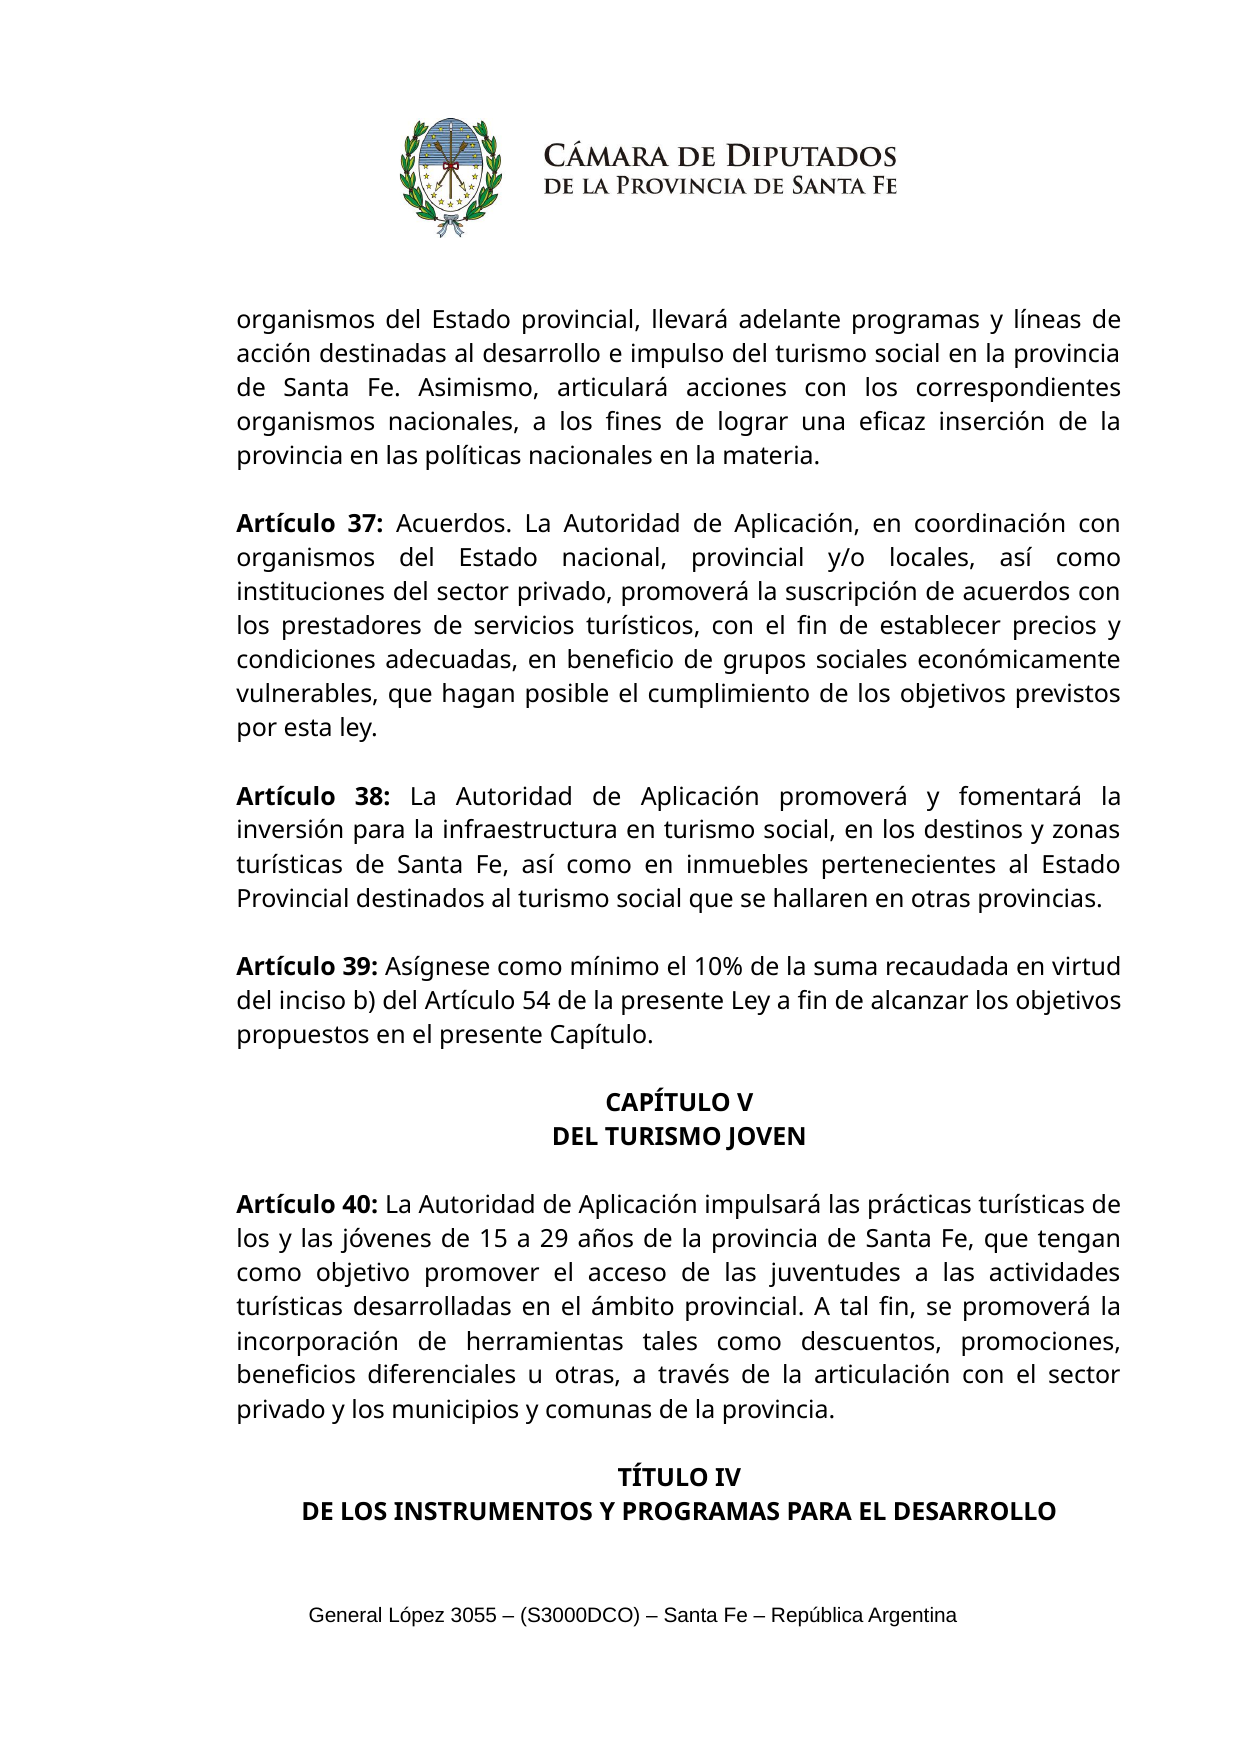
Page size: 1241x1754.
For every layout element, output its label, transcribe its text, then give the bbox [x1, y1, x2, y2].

text Artículo 40: La Autoridad de Aplicación impulsará las prácticas turísticas de los y las jóvenes de 15 a 29 años de la provincia de Santa Fe, que tengan como objetivo promover el acceso de las juventudes a las actividades turísticas desarrolladas en el ámbito provincial. A tal fin, se promoverá la incorporación de herramientas tales como descuentos, promociones, beneficios diferenciales u otras, a través de la articulación con el sector privado y los municipios y comunas de la provincia. [236, 1187, 1122, 1425]
text TÍTULO IV [236, 1459, 1122, 1493]
text Artículo 38: La Autoridad de Aplicación promoverá y fomentará la inversión para la infraestructura en turismo social, en los destinos y zonas turísticas de Santa Fe, así como en inmuebles pertenecientes al Estado Provincial destinados al turismo social que se hallaren en otras provincias. [236, 778, 1122, 914]
text DE LOS INSTRUMENTOS Y PROGRAMAS PARA EL DESARROLLO [236, 1493, 1122, 1527]
picture [399, 118, 897, 242]
text Artículo 39: Asígnese como mínimo el 10% de la suma recaudada en virtud del inciso b) del Artículo 54 de la presente Ley a fin de alcanzar los objetivos propuestos en el presente Capítulo. [236, 948, 1122, 1051]
text Artículo 37: Acuerdos. La Autoridad de Aplicación, en coordinación con organismos del Estado nacional, provincial y/o locales, así como instituciones del sector privado, promoverá la suscripción de acuerdos con los prestadores de servicios turísticos, con el fin de establecer precios y condiciones adecuadas, en beneficio de grupos sociales económicamente vulnerables, que hagan posible el cumplimiento de los objetivos previstos por esta ley. [236, 506, 1122, 744]
text CAPÍTULO V [236, 1085, 1122, 1119]
text DEL TURISMO JOVEN [236, 1119, 1122, 1153]
text organismos del Estado provincial, llevará adelante programas y líneas de acción destinadas al desarrollo e impulso del turismo social en la provincia de Santa Fe. Asimismo, articulará acciones con los correspondientes organismos nacionales, a los fines de lograr una eficaz inserción de la provincia en las políticas nacionales en la materia. [236, 301, 1122, 472]
